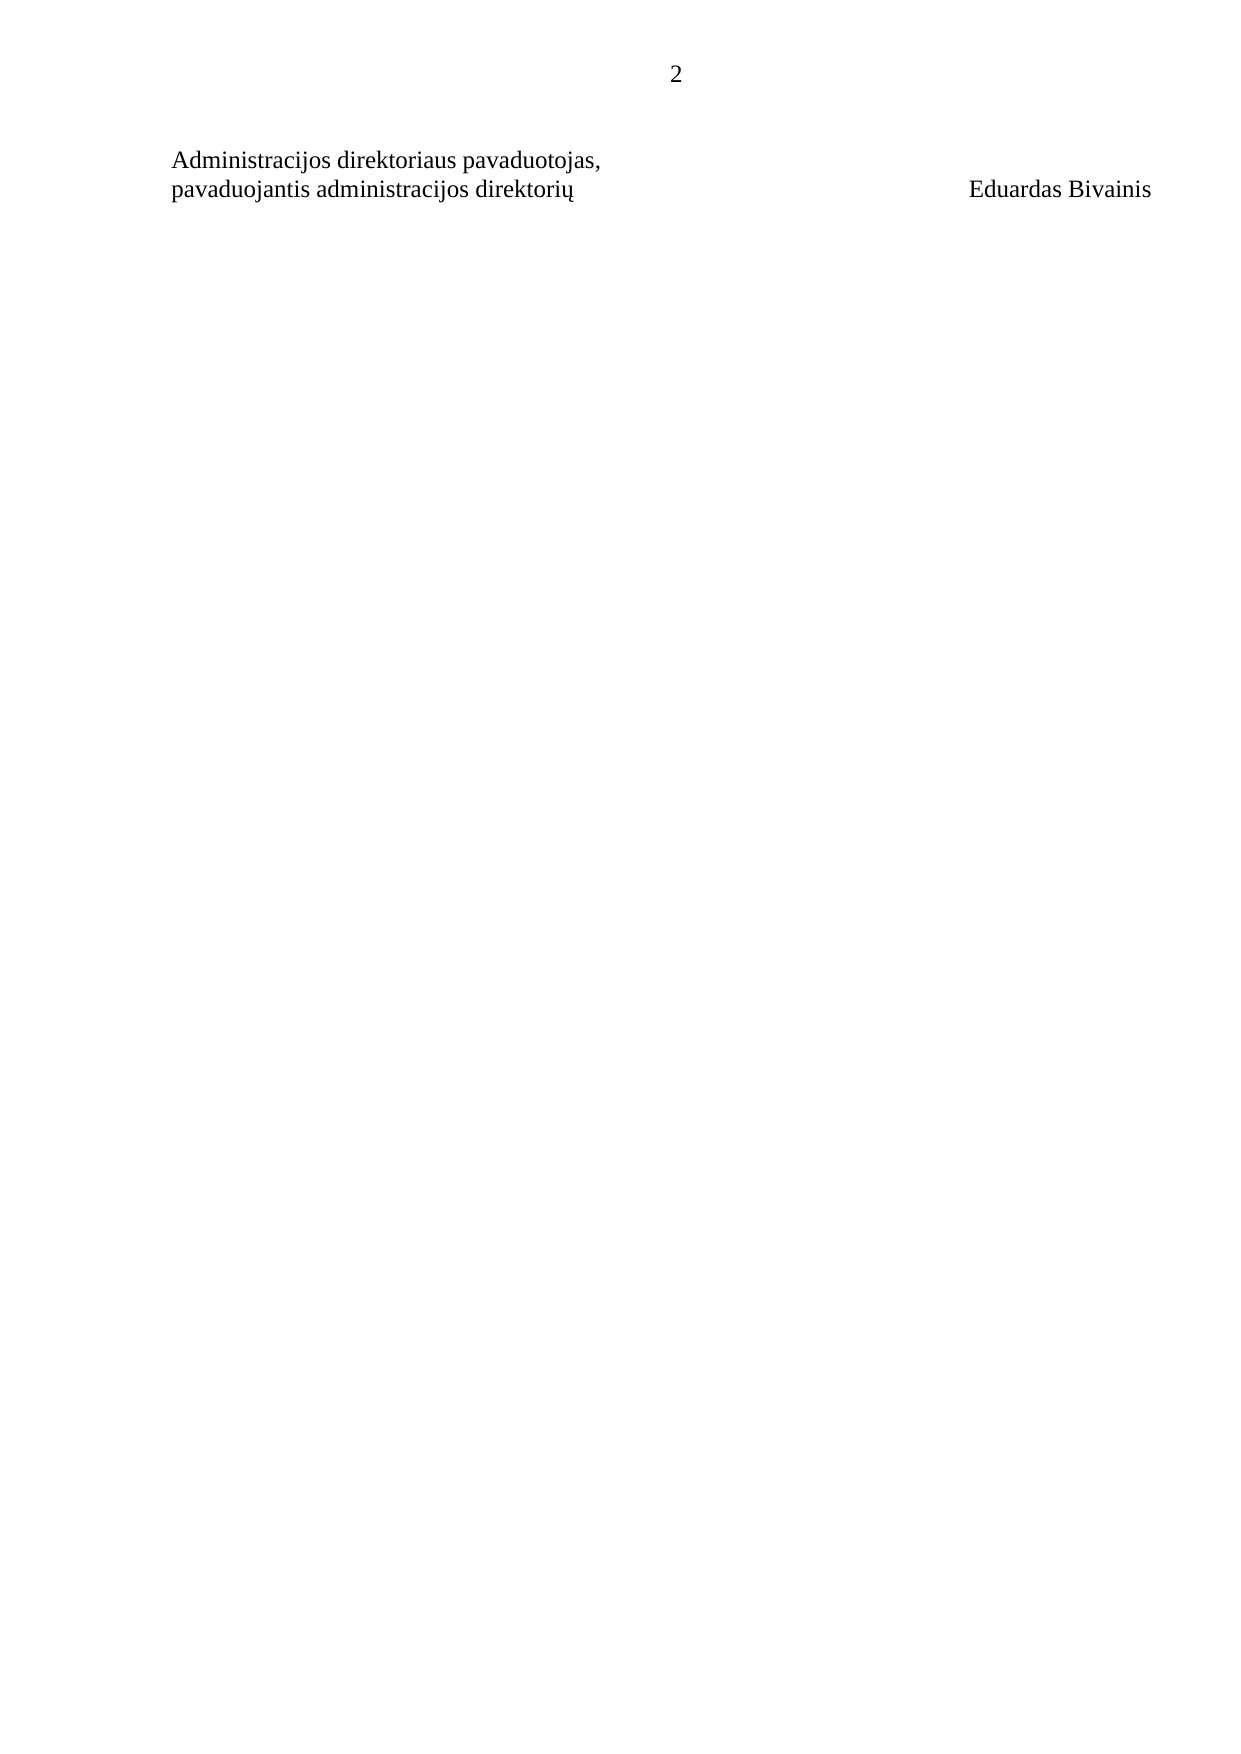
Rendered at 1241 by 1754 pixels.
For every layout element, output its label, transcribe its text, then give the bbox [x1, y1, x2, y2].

text Administracijos direktoriaus pavaduotojas, [171, 145, 1181, 174]
text pavaduojantis administracijos direktorių Eduardas Bivainis [171, 174, 1181, 203]
